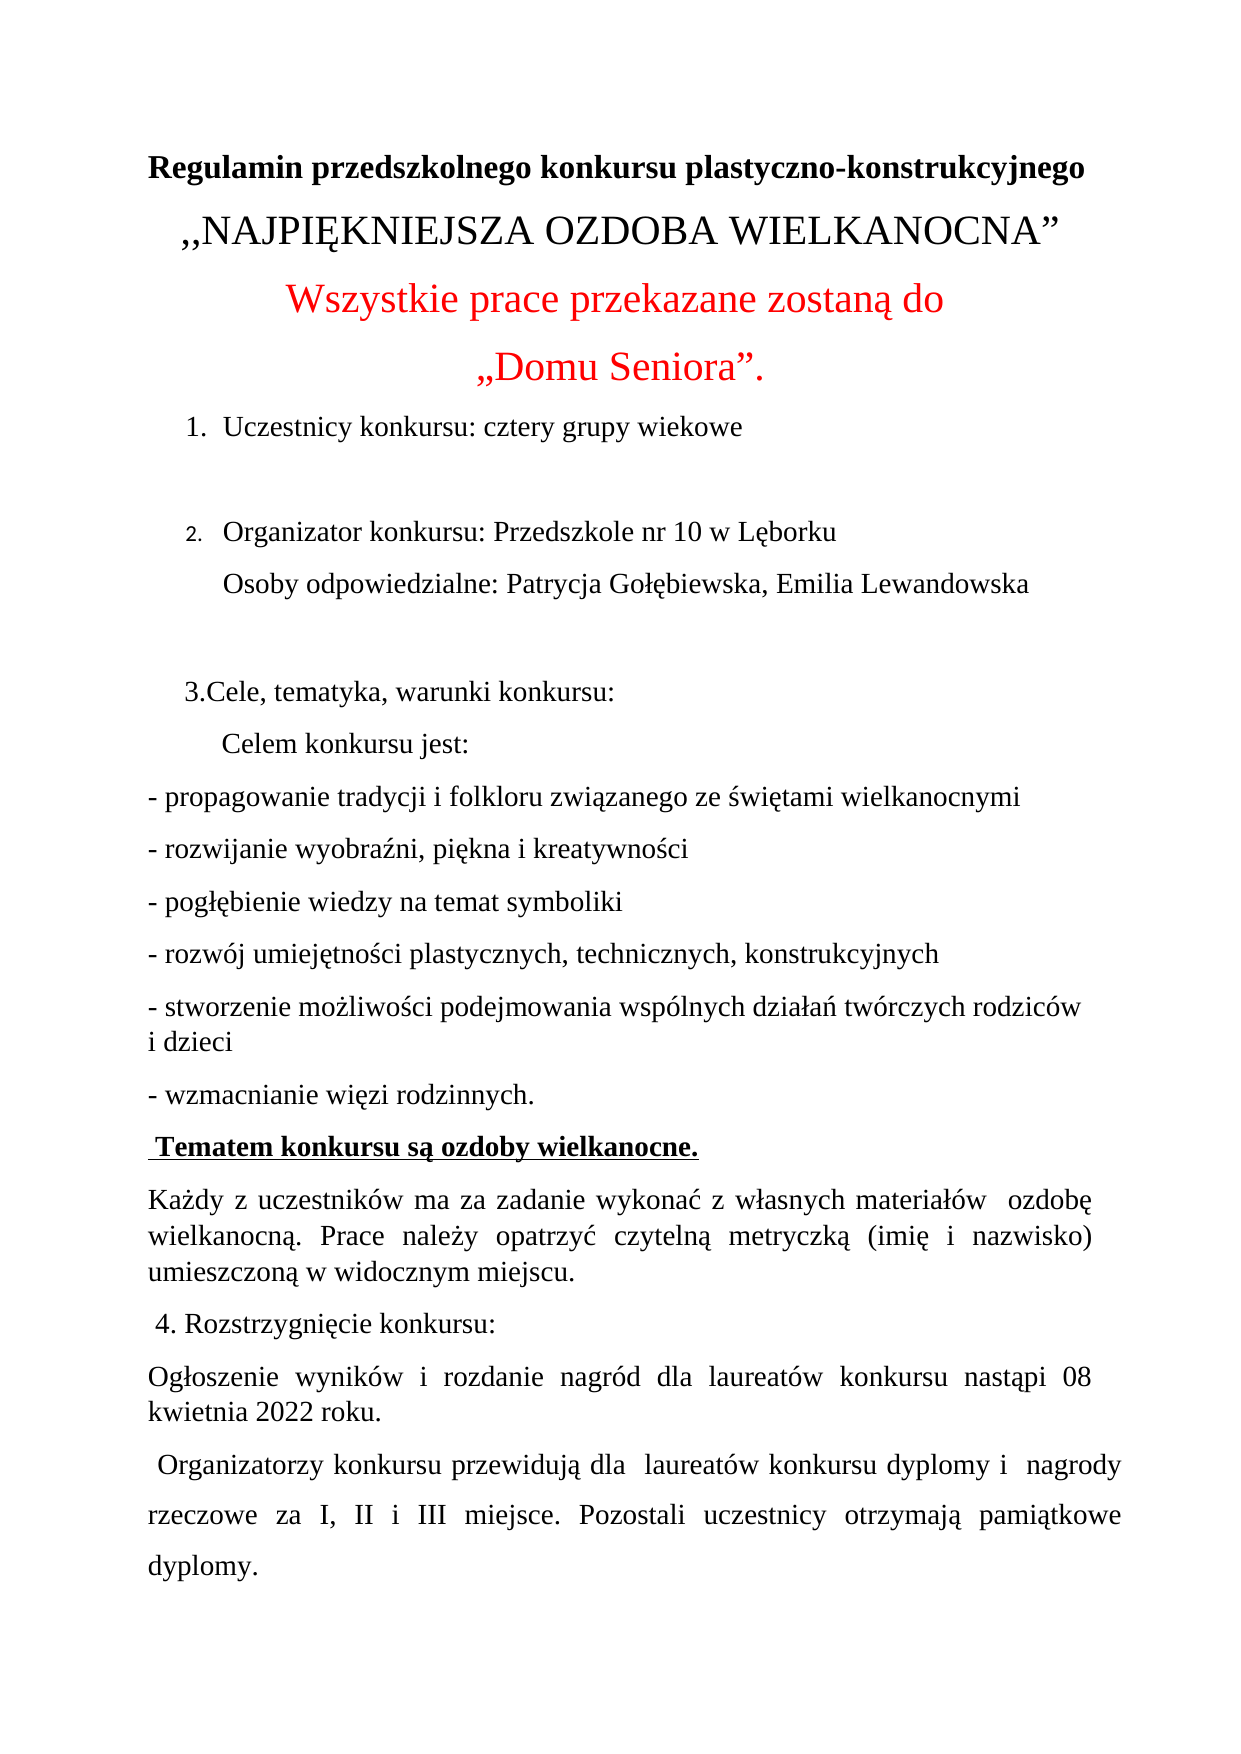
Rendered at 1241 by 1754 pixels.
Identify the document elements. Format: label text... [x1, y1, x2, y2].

list Organizator konkursu: Przedszkole nr 10 w Lęborku [185, 514, 1093, 547]
text Ogłoszenie wyników i rozdanie nagród dla laureatów konkursu nastąpi 08 kwietnia 2022 roku. [148, 1359, 1093, 1428]
text - propagowanie tradycji i folkloru związanego ze świętami wielkanocnymi [148, 779, 1093, 812]
text 3.Cele, tematyka, warunki konkursu: [148, 674, 1093, 707]
text Celem konkursu jest: [148, 726, 1093, 760]
text Organizatorzy konkursu przewidują dla laureatów konkursu dyplomy i nagrody rzeczowe za I, II i III miejsce. Pozostali uczestnicy otrzymają pamiątkowe dyplomy. [148, 1447, 1123, 1581]
list Osoby odpowiedzialne: Patrycja Gołębiewska, Emilia Lewandowska [223, 566, 1093, 600]
text 4. Rozstrzygnięcie konkursu: [148, 1306, 1093, 1340]
list Uczestnicy konkursu: cztery grupy wiekowe [185, 409, 1093, 442]
text Wszystkie prace przekazane zostaną do [148, 273, 1093, 321]
text - pogłębienie wiedzy na temat symboliki [148, 884, 1093, 917]
text Regulamin przedszkolnego konkursu plastyczno-konstrukcyjnego [148, 148, 1093, 186]
text ,,NAJPIĘKNIEJSZA OZDOBA WIELKANOCNA” [148, 205, 1093, 253]
text „Domu Seniora”. [148, 341, 1093, 389]
text - rozwój umiejętności plastycznych, technicznych, konstrukcyjnych [148, 936, 1093, 970]
text - stworzenie możliwości podejmowania wspólnych działań twórczych rodziców i dzieci [148, 989, 1093, 1058]
text - wzmacnianie więzi rodzinnych. [148, 1077, 1093, 1111]
text Każdy z uczestników ma za zadanie wykonać z własnych materiałów ozdobę wielkanocną. Prace należy opatrzyć czytelną metryczką (imię i nazwisko) umieszczoną w widocznym miejscu. [148, 1182, 1093, 1287]
text - rozwijanie wyobraźni, piękna i kreatywności [148, 831, 1093, 865]
text Tematem konkursu są ozdoby wielkanocne. [148, 1129, 1093, 1163]
